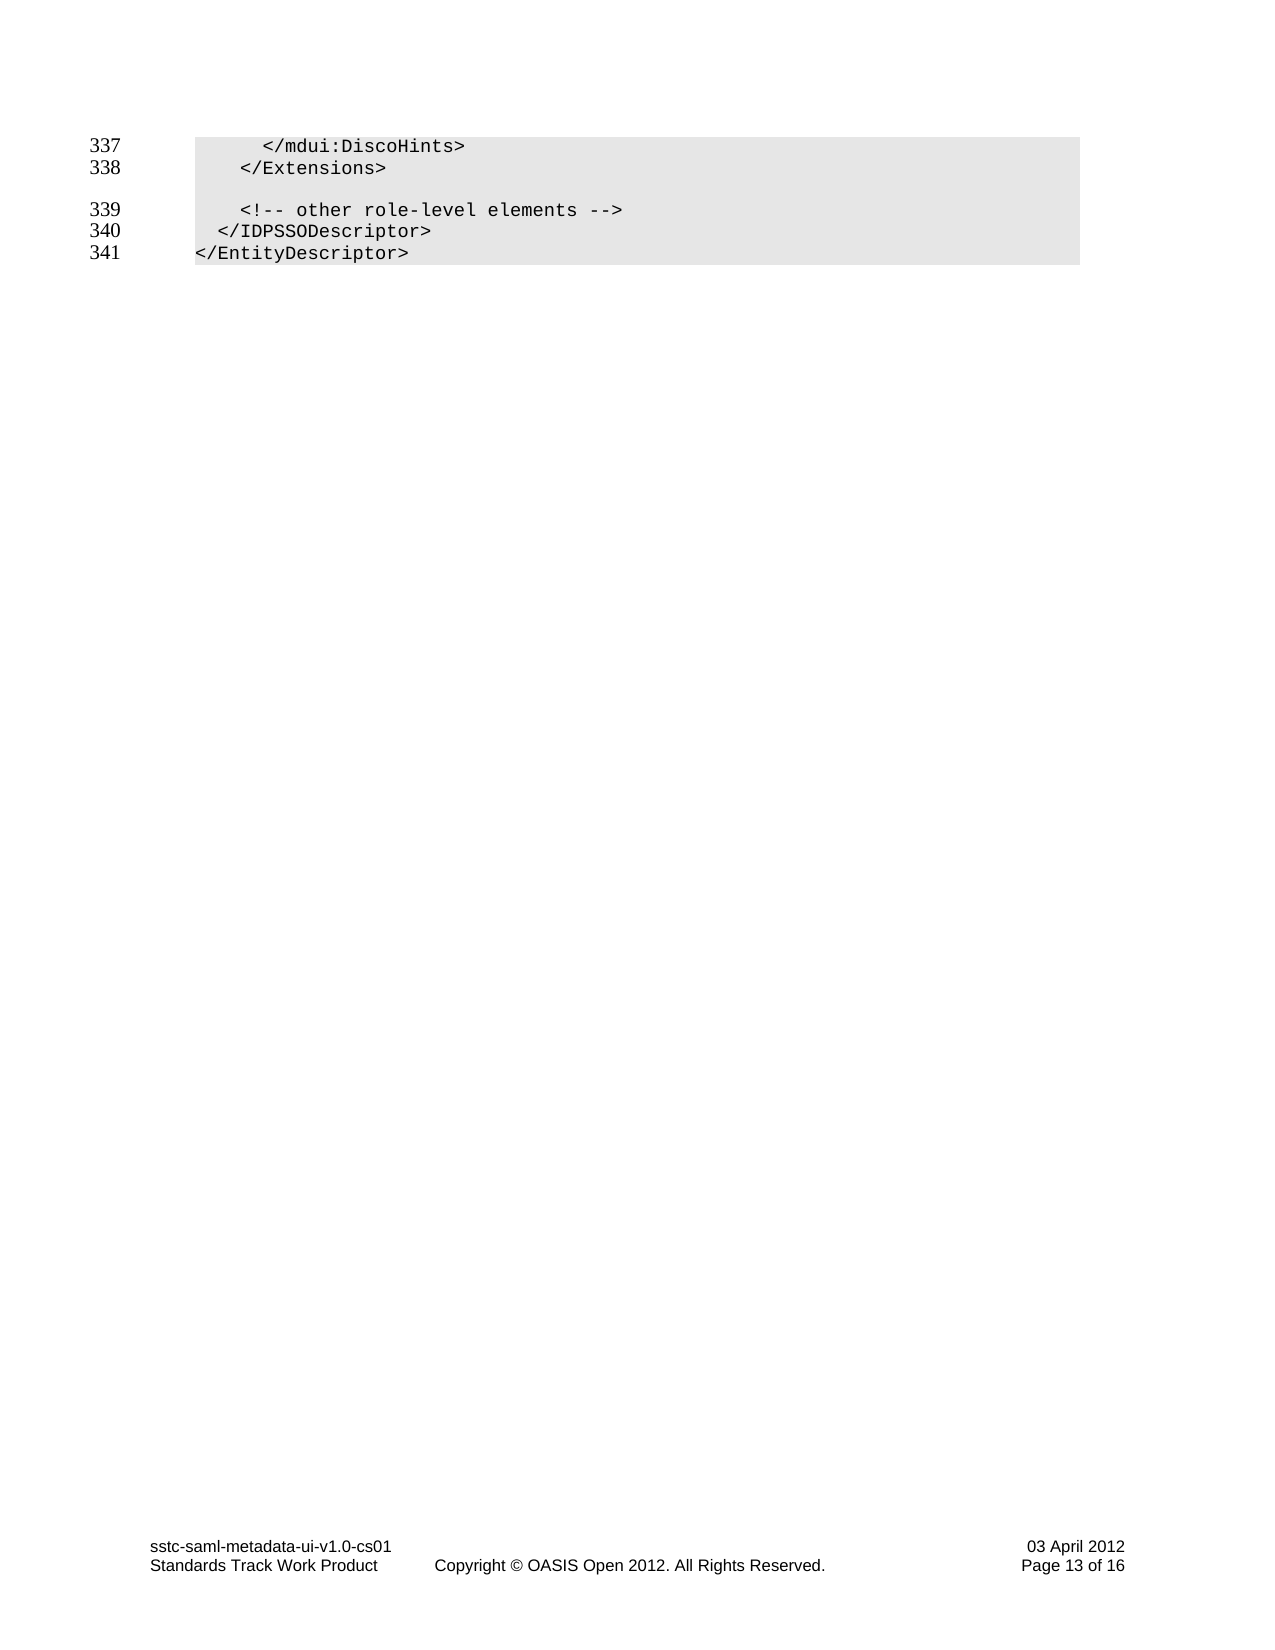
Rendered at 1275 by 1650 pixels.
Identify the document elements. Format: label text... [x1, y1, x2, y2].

text </Extensions> [195, 158, 1080, 180]
text <!-- other role-level elements --> [195, 201, 1080, 222]
text </mdui:DiscoHints> [195, 137, 1080, 158]
text </EntityDescriptor> [195, 243, 1080, 265]
text </IDPSSODescriptor> [195, 222, 1080, 243]
